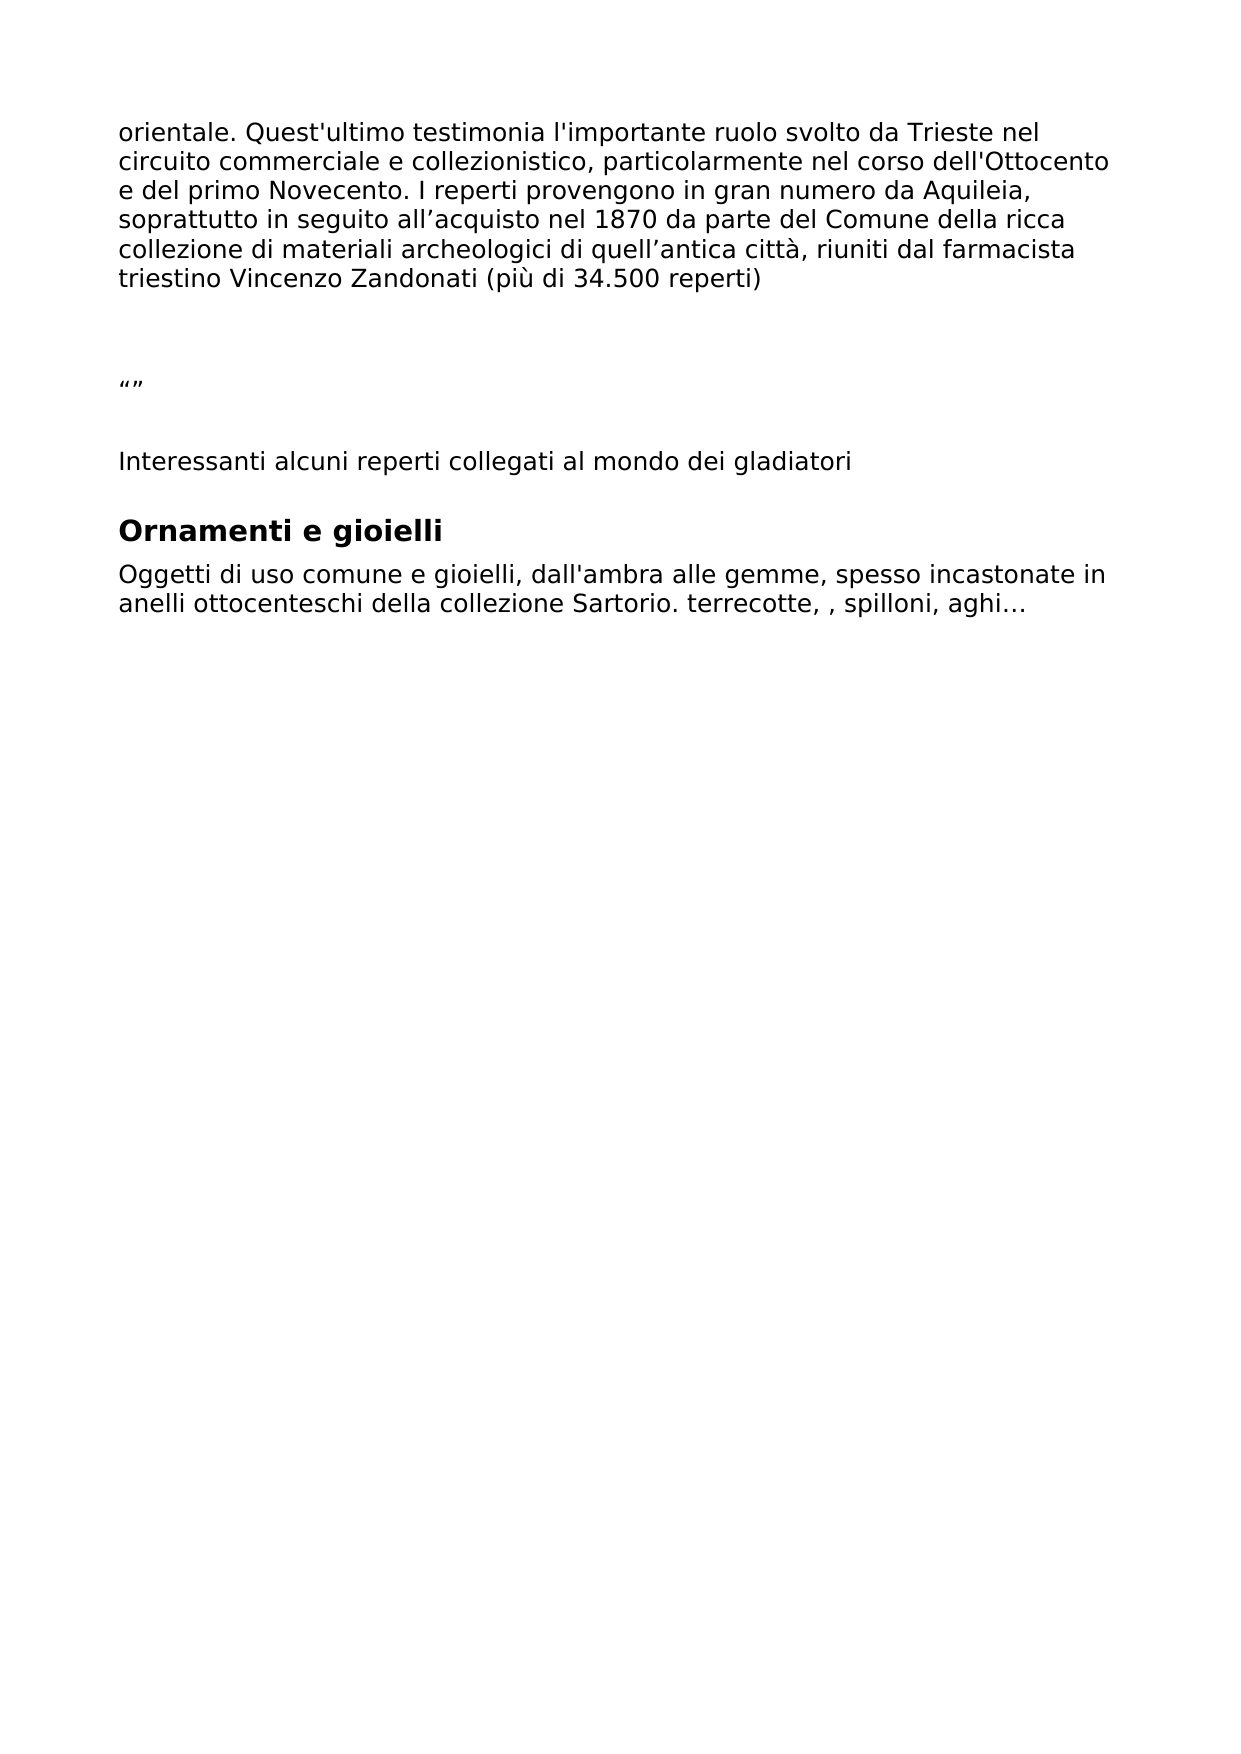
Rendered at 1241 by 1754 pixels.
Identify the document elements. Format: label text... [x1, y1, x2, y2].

text Interessanti alcuni reperti collegati al mondo dei gladiatori [118, 447, 1122, 476]
text orientale. Quest'ultimo testimonia l'importante ruolo svolto da Trieste nel circuito commerciale e collezionistico, particolarmente nel corso dell'Ottocento e del primo Novecento. I reperti provengono in gran numero da Aquileia, soprattutto in seguito all’acquisto nel 1870 da parte del Comune della ricca collezione di materiali archeologici di quell’antica città, riuniti dal farmacista triestino Vincenzo Zandonati (più di 34.500 reperti) [118, 118, 1122, 293]
text Oggetti di uso comune e gioielli, dall'ambra alle gemme, spesso incastonate in anelli ottocenteschi della collezione Sartorio. terrecotte, , spilloni, aghi… [118, 560, 1122, 619]
text “” [118, 376, 1122, 435]
subtitle Ornamenti e gioielli [118, 514, 1122, 548]
